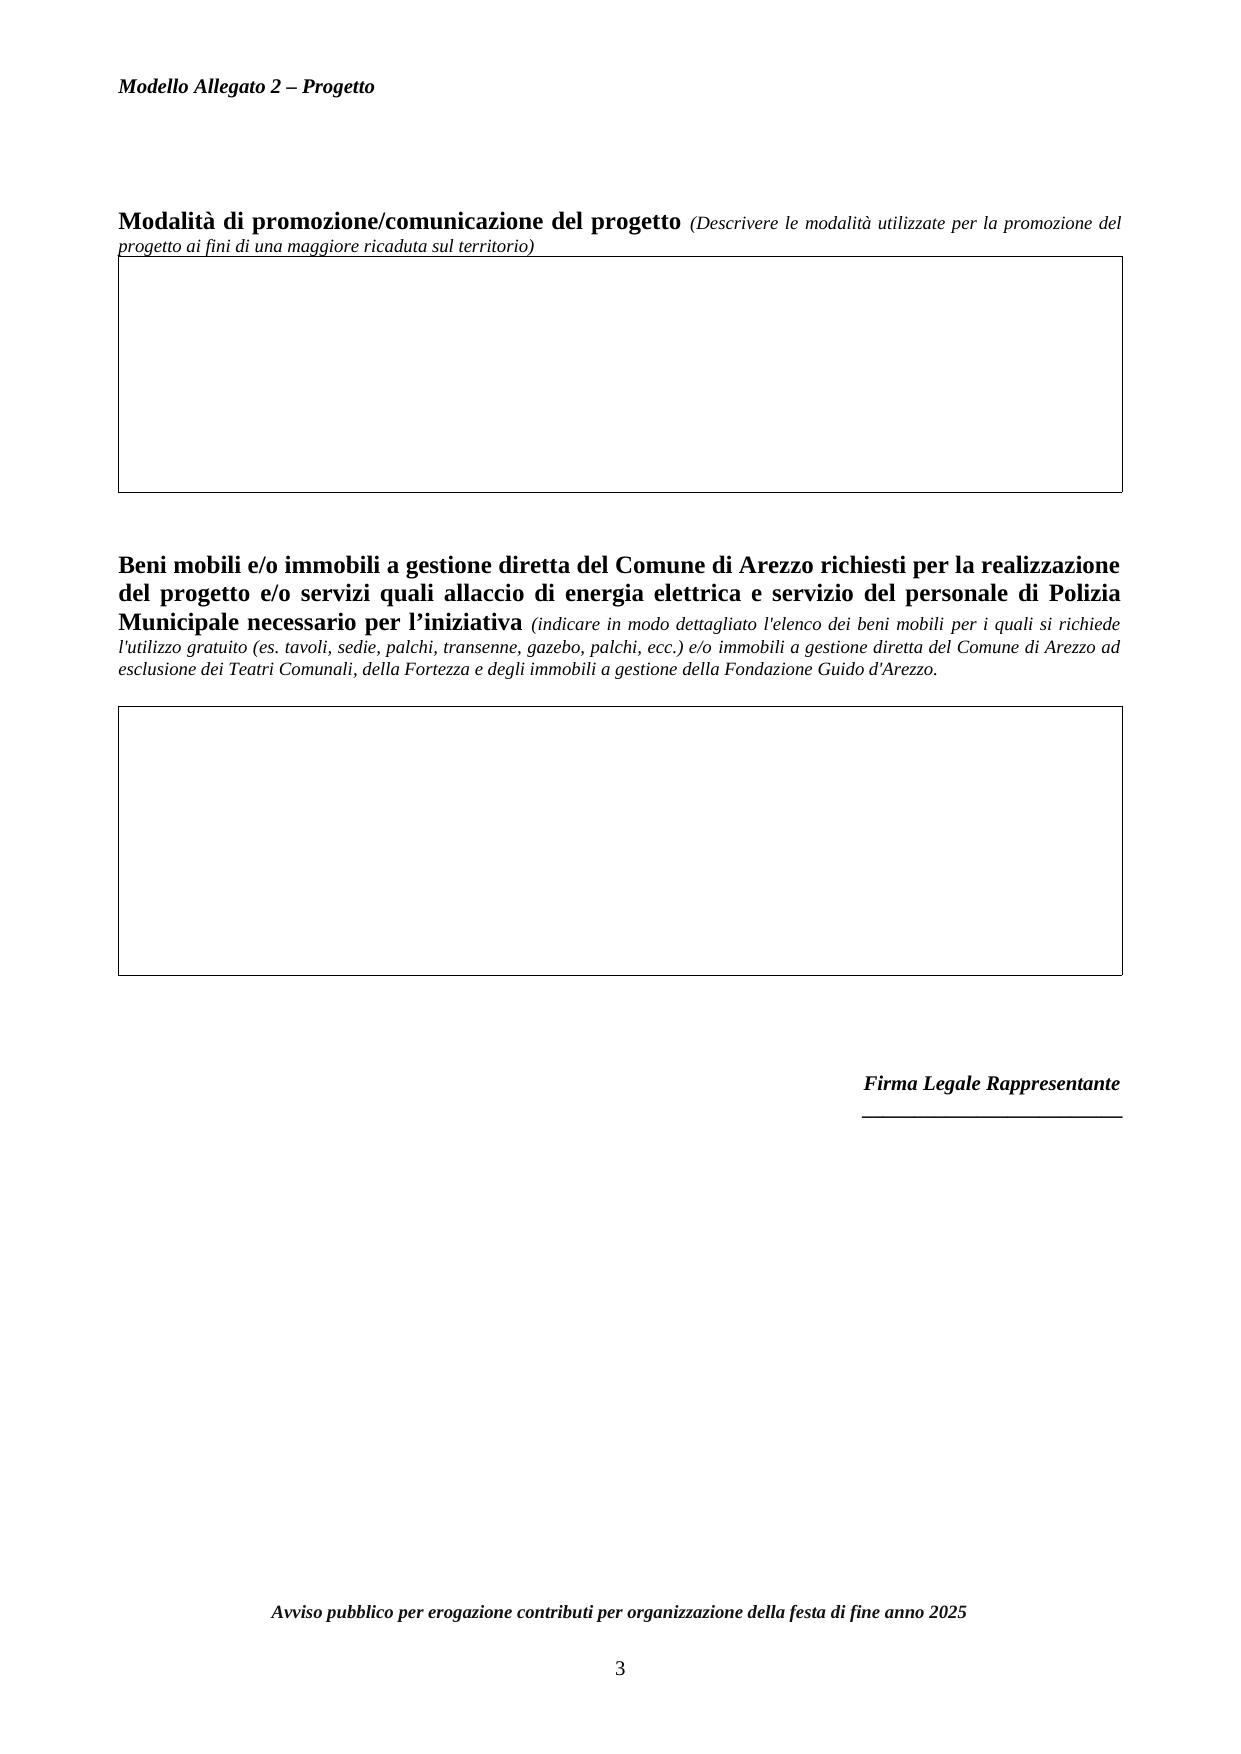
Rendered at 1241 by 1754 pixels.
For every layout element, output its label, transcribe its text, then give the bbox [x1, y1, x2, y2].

text _________________________ [118, 1095, 1122, 1119]
text Modalità di promozione/comunicazione del progetto (Descrivere le modalità utilizzate per la promozione del progetto ai fini di una maggiore ricaduta sul territorio) [118, 206, 1122, 256]
text Beni mobili e/o immobili a gestione diretta del Comune di Arezzo richiesti per la realizzazione del progetto e/o servizi quali allaccio di energia elettrica e servizio del personale di Polizia Municipale necessario per l’iniziativa (indicare in modo dettagliato l'elenco dei beni mobili per i quali si richiede l'utilizzo gratuito (es. tavoli, sedie, palchi, transenne, gazebo, palchi, ecc.) e/o immobili a gestione diretta del Comune di Arezzo ad esclusione dei Teatri Comunali, della Fortezza e degli immobili a gestione della Fondazione Guido d'Arezzo. [118, 550, 1122, 679]
text Firma Legale Rappresentante [118, 1071, 1122, 1095]
